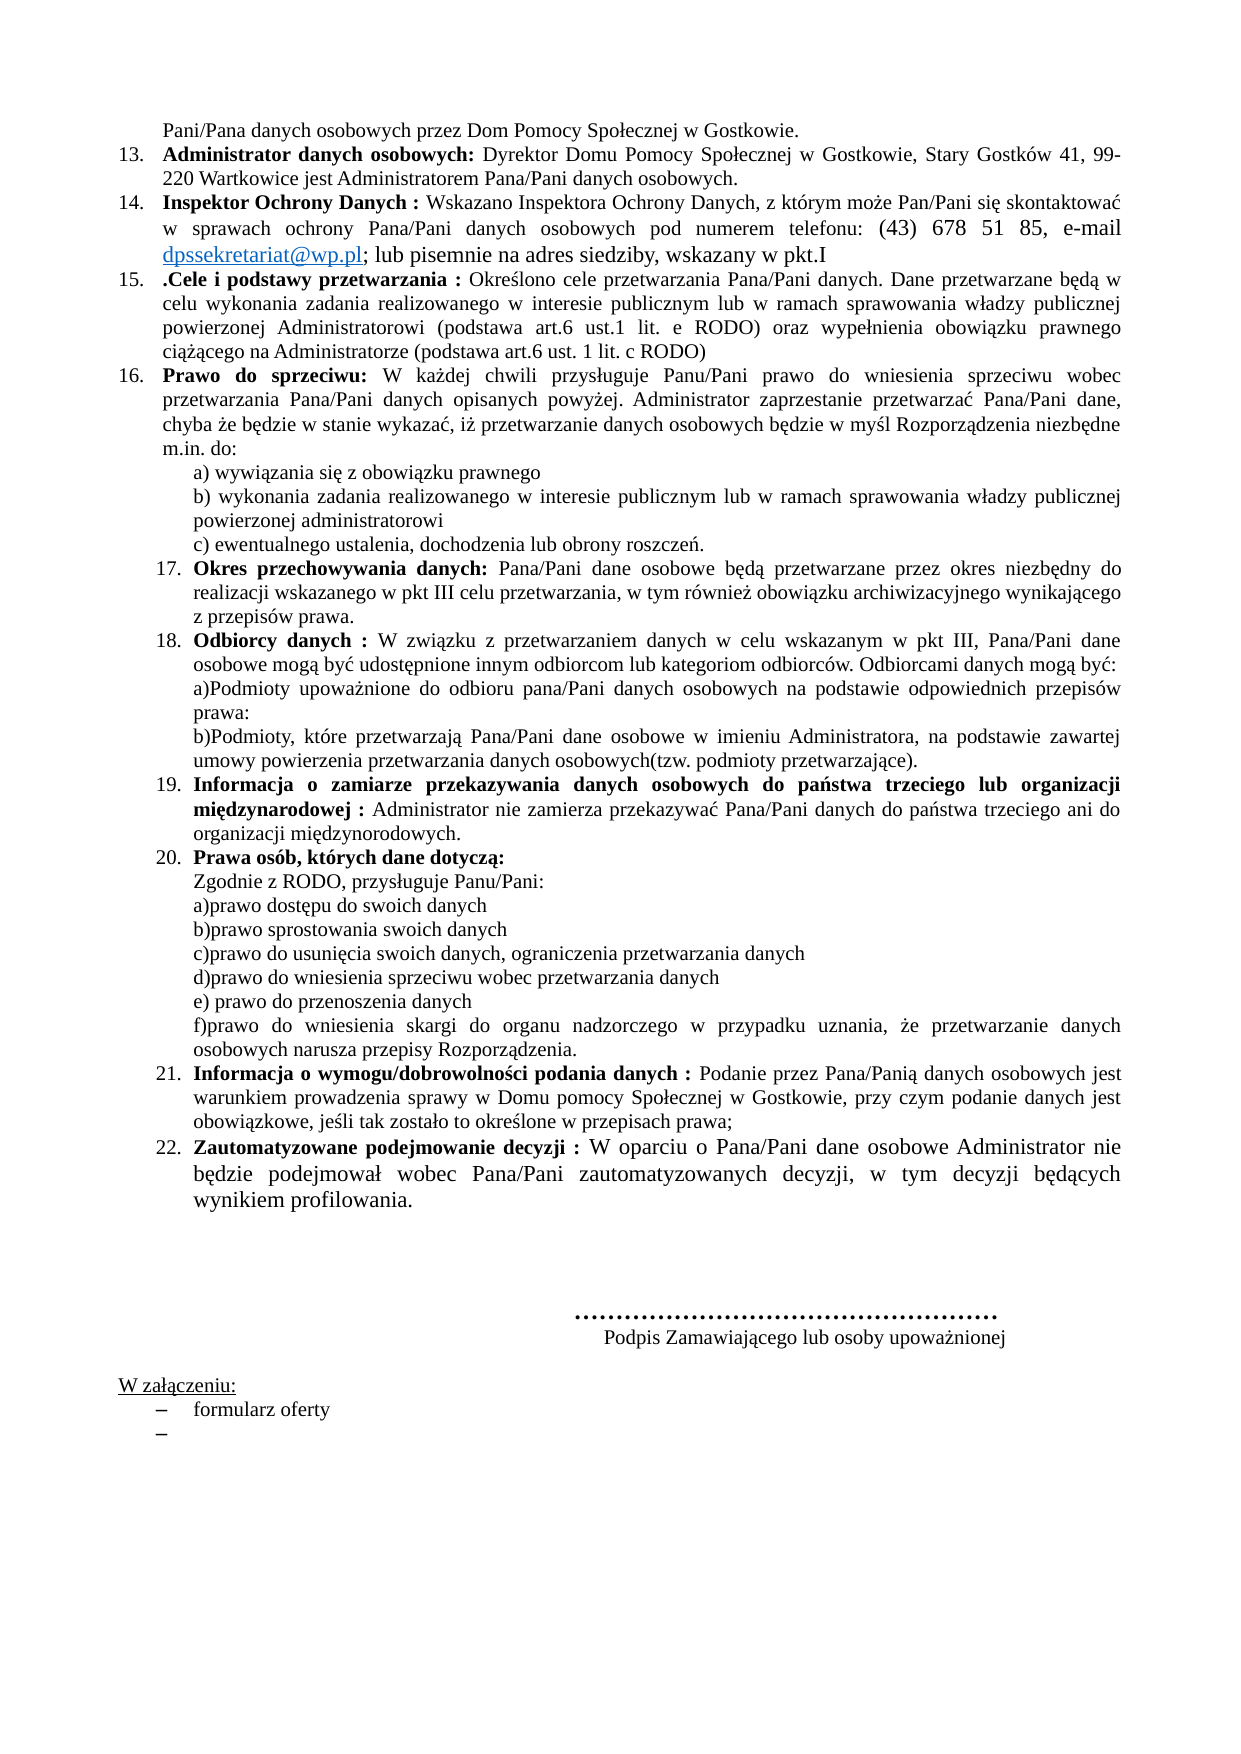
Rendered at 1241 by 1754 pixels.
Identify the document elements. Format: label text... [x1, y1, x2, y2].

list e) prawo do przenoszenia danych [156, 989, 1122, 1013]
list Administrator danych osobowych: Dyrektor Domu Pomocy Społecznej w Gostkowie, Stary Gostków 41, 99-220 Wartkowice jest Administratorem Pana/Pani danych osobowych. [118, 142, 1122, 190]
list Zautomatyzowane podejmowanie decyzji : W oparciu o Pana/Pani dane osobowe Administrator nie będzie podejmował wobec Pana/Pani zautomatyzowanych decyzji, w tym decyzji będących wynikiem profilowania. [156, 1133, 1122, 1212]
list Zgodnie z RODO, przysługuje Panu/Pani: [156, 869, 1122, 893]
list Okres przechowywania danych: Pana/Pani dane osobowe będą przetwarzane przez okres niezbędny do realizacji wskazanego w pkt III celu przetwarzania, w tym również obowiązku archiwizacyjnego wynikającego z przepisów prawa. [156, 556, 1122, 628]
text W załączeniu: [118, 1373, 1122, 1397]
list b)prawo sprostowania swoich danych [156, 917, 1122, 941]
list Prawo do sprzeciwu: W każdej chwili przysługuje Panu/Pani prawo do wniesienia sprzeciwu wobec przetwarzania Pana/Pani danych opisanych powyżej. Administrator zaprzestanie przetwarzać Pana/Pani dane, chyba że będzie w stanie wykazać, iż przetwarzanie danych osobowych będzie w myśl Rozporządzenia niezbędne m.in. do: [118, 363, 1122, 459]
list formularz oferty [156, 1397, 1122, 1421]
list b) wykonania zadania realizowanego w interesie publicznym lub w ramach sprawowania władzy publicznej powierzonej administratorowi [156, 484, 1122, 532]
list Inspektor Ochrony Danych : Wskazano Inspektora Ochrony Danych, z którym może Pan/Pani się skontaktować w sprawach ochrony Pana/Pani danych osobowych pod numerem telefonu: (43) 678 51 85, e-mail dpssekretariat@wp.pl; lub pisemnie na adres siedziby, wskazany w pkt.I [118, 190, 1122, 267]
list Odbiorcy danych : W związku z przetwarzaniem danych w celu wskazanym w pkt III, Pana/Pani dane osobowe mogą być udostępnione innym odbiorcom lub kategoriom odbiorców. Odbiorcami danych mogą być: [156, 628, 1122, 676]
list Prawa osób, których dane dotyczą: [156, 844, 1122, 869]
list d)prawo do wniesienia sprzeciwu wobec przetwarzania danych [156, 965, 1122, 989]
list b)Podmioty, które przetwarzają Pana/Pani dane osobowe w imieniu Administratora, na podstawie zawartej umowy powierzenia przetwarzania danych osobowych(tzw. podmioty przetwarzające). [156, 724, 1122, 772]
text …………………………………………… [118, 1296, 1122, 1325]
list c)prawo do usunięcia swoich danych, ograniczenia przetwarzania danych [156, 941, 1122, 965]
list a)Podmioty upoważnione do odbioru pana/Pani danych osobowych na podstawie odpowiednich przepisów prawa: [156, 676, 1122, 724]
text Podpis Zamawiającego lub osoby upoważnionej [118, 1325, 1122, 1349]
list a)prawo dostępu do swoich danych [156, 893, 1122, 917]
list c) ewentualnego ustalenia, dochodzenia lub obrony roszczeń. [156, 532, 1122, 556]
list .Cele i podstawy przetwarzania : Określono cele przetwarzania Pana/Pani danych. Dane przetwarzane będą w celu wykonania zadania realizowanego w interesie publicznym lub w ramach sprawowania władzy publicznej powierzonej Administratorowi (podstawa art.6 ust.1 lit. e RODO) oraz wypełnienia obowiązku prawnego ciążącego na Administratorze (podstawa art.6 ust. 1 lit. c RODO) [118, 267, 1122, 363]
list f)prawo do wniesienia skargi do organu nadzorczego w przypadku uznania, że przetwarzanie danych osobowych narusza przepisy Rozporządzenia. [156, 1013, 1122, 1061]
list a) wywiązania się z obowiązku prawnego [156, 459, 1122, 484]
list Pani/Pana danych osobowych przez Dom Pomocy Społecznej w Gostkowie. [118, 118, 1122, 142]
list Informacja o wymogu/dobrowolności podania danych : Podanie przez Pana/Panią danych osobowych jest warunkiem prowadzenia sprawy w Domu pomocy Społecznej w Gostkowie, przy czym podanie danych jest obowiązkowe, jeśli tak zostało to określone w przepisach prawa; [156, 1061, 1122, 1133]
list Informacja o zamiarze przekazywania danych osobowych do państwa trzeciego lub organizacji międzynarodowej : Administrator nie zamierza przekazywać Pana/Pani danych do państwa trzeciego ani do organizacji międzynorodowych. [156, 772, 1122, 844]
